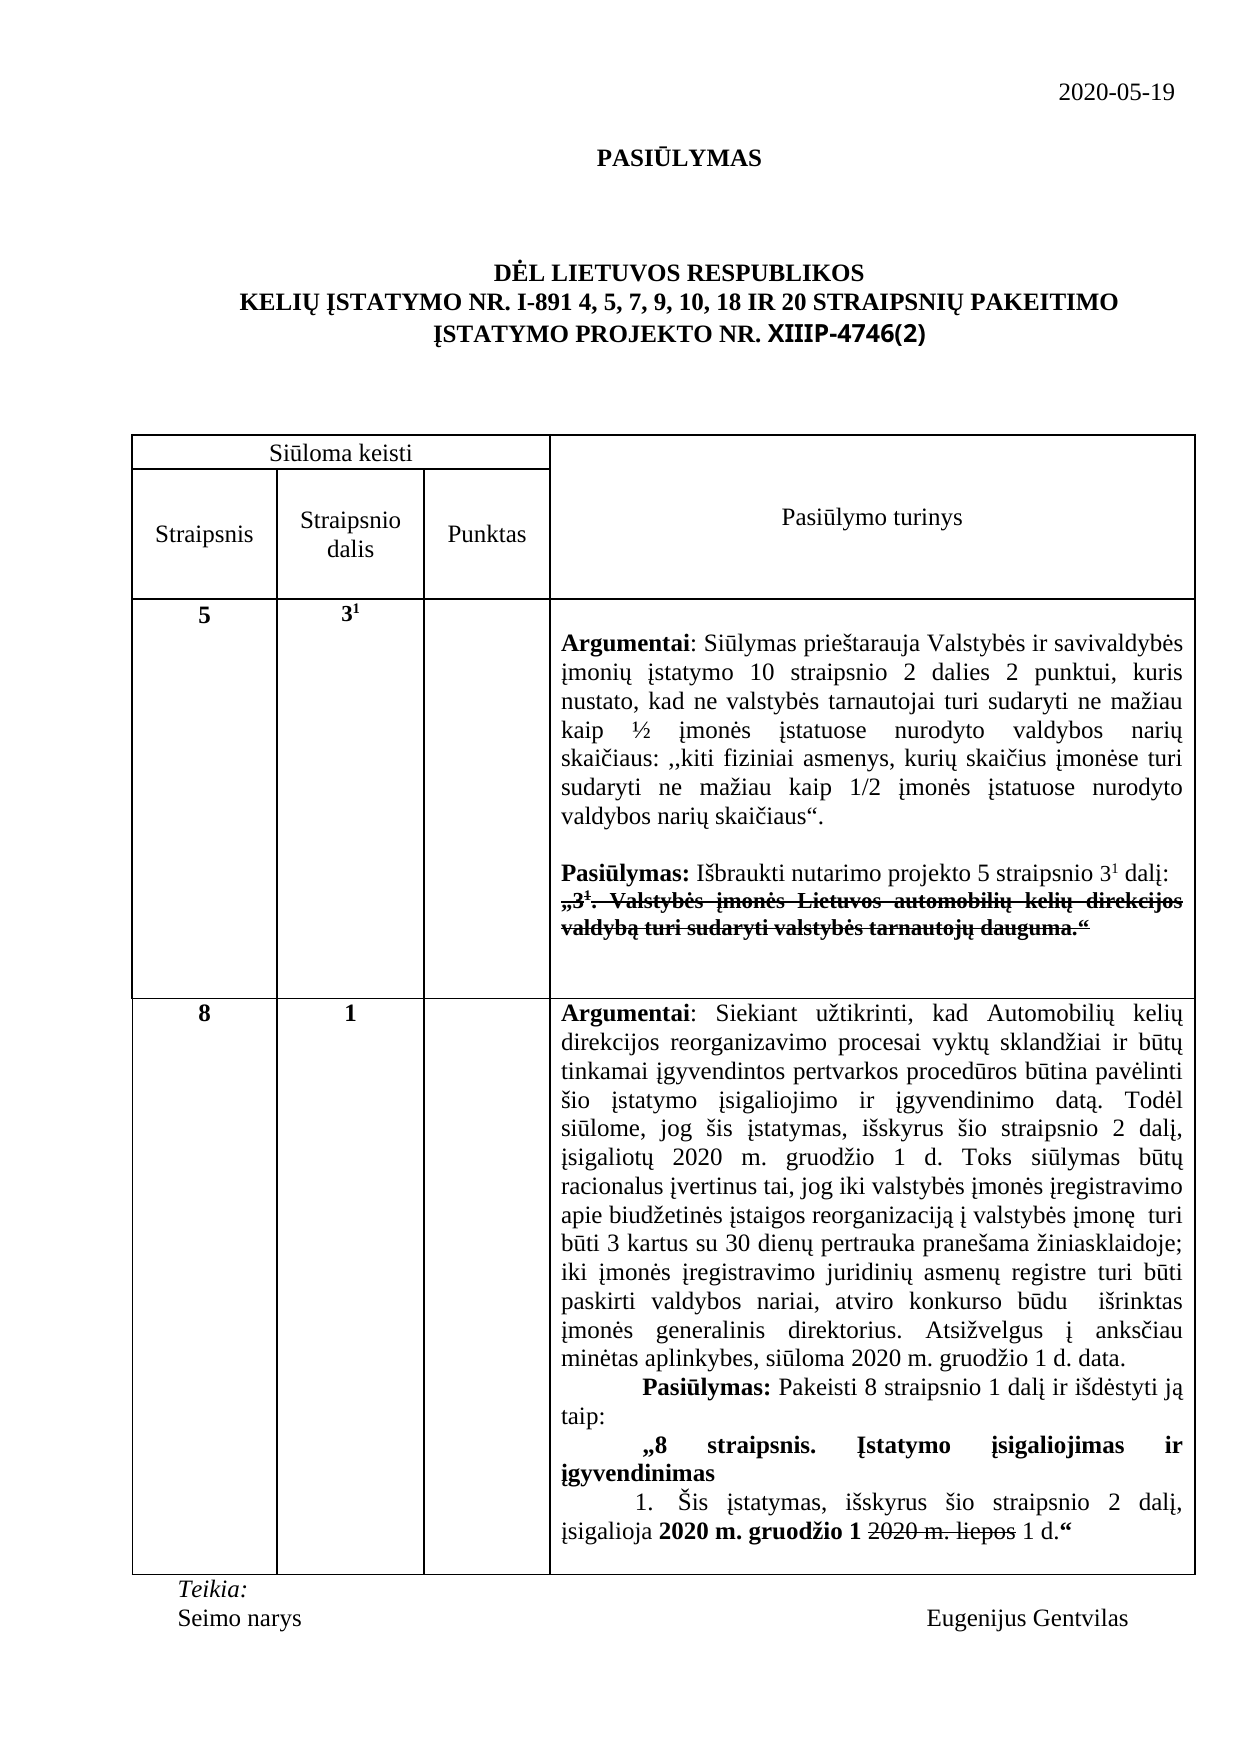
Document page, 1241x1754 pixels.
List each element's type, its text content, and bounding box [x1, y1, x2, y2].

table_cell 5 [133, 600, 276, 628]
table_header Siūloma keisti [133, 436, 549, 468]
table_cell 31 [278, 600, 423, 628]
table_cell 8 [133, 999, 276, 1573]
table_cell Argumentai: Siekiant užtikrinti, kad Automobilių kelių direkcijos reorganizavimo procesai vyktų sklandžiai ir būtų tinkamai įgyvendintos pertvarkos procedūros būtina pavėlinti šio įstatymo įsigaliojimo ir įgyvendinimo datą. Todėl siūlome, jog šis įstatymas, išskyrus šio straipsnio 2 dalį, įsigaliotų 2020 m. gruodžio 1 d. Toks siūlymas būtų racionalus įvertinus tai, jog iki valstybės įmonės įregistravimo apie biudžetinės įstaigos reorganizaciją į valstybės įmonę turi būti 3 kartus su 30 dienų pertrauka pranešama žiniasklaidoje; iki įmonės įregistravimo juridinių asmenų registre turi būti paskirti valdybos nariai, atviro konkurso būdu išrinktas įmonės generalinis direktorius. Atsižvelgus į anksčiau minėtas aplinkybes, siūloma 2020 m. gruodžio 1 d. data. Pasiūlymas: Pakeisti 8 straipsnio 1 dalį ir išdėstyti ją taip: „8 straipsnis. Įstatymo įsigaliojimas ir įgyvendinimas 1. Šis įstatymas, išskyrus šio straipsnio 2 dalį, įsigalioja 2020 m. gruodžio 1 2020 m. liepos 1 d.“ [551, 999, 1194, 1573]
table_cell [425, 629, 549, 830]
table_cell 1 [278, 999, 423, 1573]
table_cell Straipsnis [133, 470, 276, 598]
text Teikia: [177, 1575, 1181, 1603]
table_cell [278, 629, 423, 830]
text ĮSTATYMO PROJEKTO NR. XIIIP-4746(2) [177, 316, 1181, 350]
table_cell Punktas [425, 470, 549, 598]
table_cell [425, 830, 549, 858]
table_cell Straipsnio dalis [278, 470, 423, 598]
table_cell [551, 969, 1194, 997]
table_cell [278, 830, 423, 858]
table_cell Argumentai: Siūlymas prieštarauja Valstybės ir savivaldybės įmonių įstatymo 10 straipsnio 2 dalies 2 punktui, kuris nustato, kad ne valstybės tarnautojai turi sudaryti ne mažiau kaip ½ įmonės įstatuose nurodyto valdybos narių skaičiaus: ,,kiti fiziniai asmenys, kurių skaičius įmonėse turi sudaryti ne mažiau kaip 1/2 įmonės įstatuose nurodyto valdybos narių skaičiaus“. [551, 629, 1194, 830]
table_header Pasiūlymo turinys [551, 436, 1194, 598]
text KELIŲ ĮSTATYMO NR. I-891 4, 5, 7, 9, 10, 18 IR 20 STRAIPSNIŲ PAKEITIMO [177, 287, 1181, 316]
table_cell [278, 859, 423, 969]
table_cell [425, 859, 549, 969]
table_cell [133, 859, 276, 969]
text Seimo narys Eugenijus Gentvilas [177, 1603, 1181, 1632]
table_cell [133, 969, 276, 997]
text DĖL LIETUVOS RESPUBLIKOS [177, 258, 1181, 287]
text PASIŪLYMAS [177, 143, 1181, 172]
table_cell [425, 999, 549, 1573]
text 2020-05-19 [177, 77, 1181, 106]
table_cell [551, 600, 1194, 628]
table_cell [278, 969, 423, 997]
table_cell [425, 600, 549, 628]
table_cell [133, 629, 276, 830]
table_cell Pasiūlymas: Išbraukti nutarimo projekto 5 straipsnio 31 dalį: „31. Valstybės įmonės Lietuvos automobilių kelių direkcijos valdybą turi sudaryti valstybės tarnautojų dauguma.“ [551, 859, 1194, 969]
table_cell [133, 830, 276, 858]
table_cell [425, 969, 549, 997]
table_cell [551, 830, 1194, 858]
